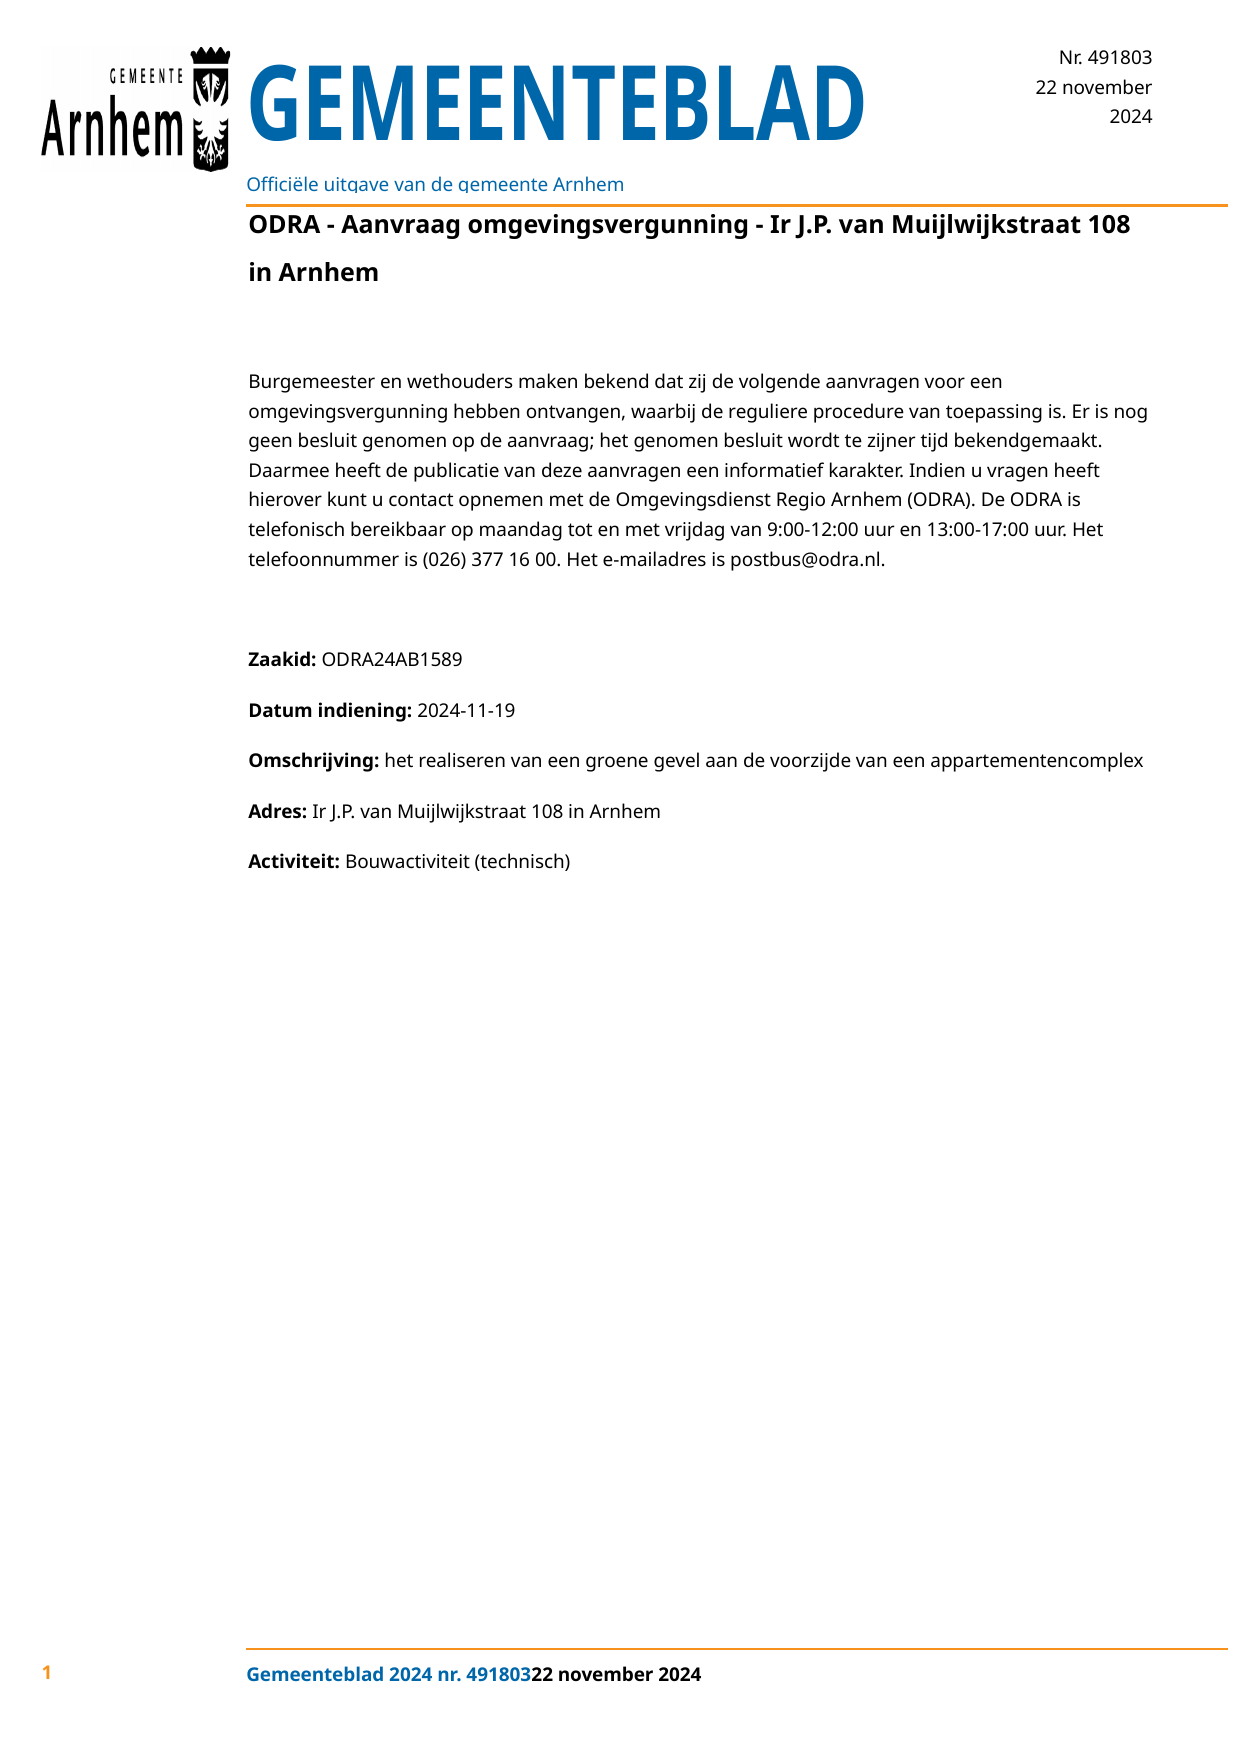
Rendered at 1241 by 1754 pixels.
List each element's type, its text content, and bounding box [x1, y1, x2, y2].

text ODRA - Aanvraag omgevingsvergunning - Ir J.P. van Muijlwijkstraat 108 in Arnhem [248, 207, 1152, 288]
text Activiteit: Bouwactiviteit (technisch) [248, 848, 1152, 874]
picture [41, 47, 231, 172]
text Omschrijving: het realiseren van een groene gevel aan de voorzijde van een appartementencomplex [248, 747, 1152, 773]
text Datum indiening: 2024-11-19 [248, 697, 1152, 723]
text Zaakid: ODRA24AB1589 [248, 647, 1152, 672]
text Adres: Ir J.P. van Muijlwijkstraat 108 in Arnhem [248, 798, 1152, 824]
text Burgemeester en wethouders maken bekend dat zij de volgende aanvragen voor een omgevingsvergunning hebben ontvangen, waarbij de reguliere procedure van toepassing is. Er is nog geen besluit genomen op de aanvraag; het genomen besluit wordt te zijner tijd bekendgemaakt. Daarmee heeft de publicatie van deze aanvragen een informatief karakter. Indien u vragen heeft hierover kunt u contact opnemen met de Omgevingsdienst Regio Arnhem (ODRA). De ODRA is telefonisch bereikbaar op maandag tot en met vrijdag van 9:00-12:00 uur en 13:00-17:00 uur. Het telefoonnummer is (026) 377 16 00. Het e-mailadres is postbus@odra.nl. [248, 368, 1152, 572]
